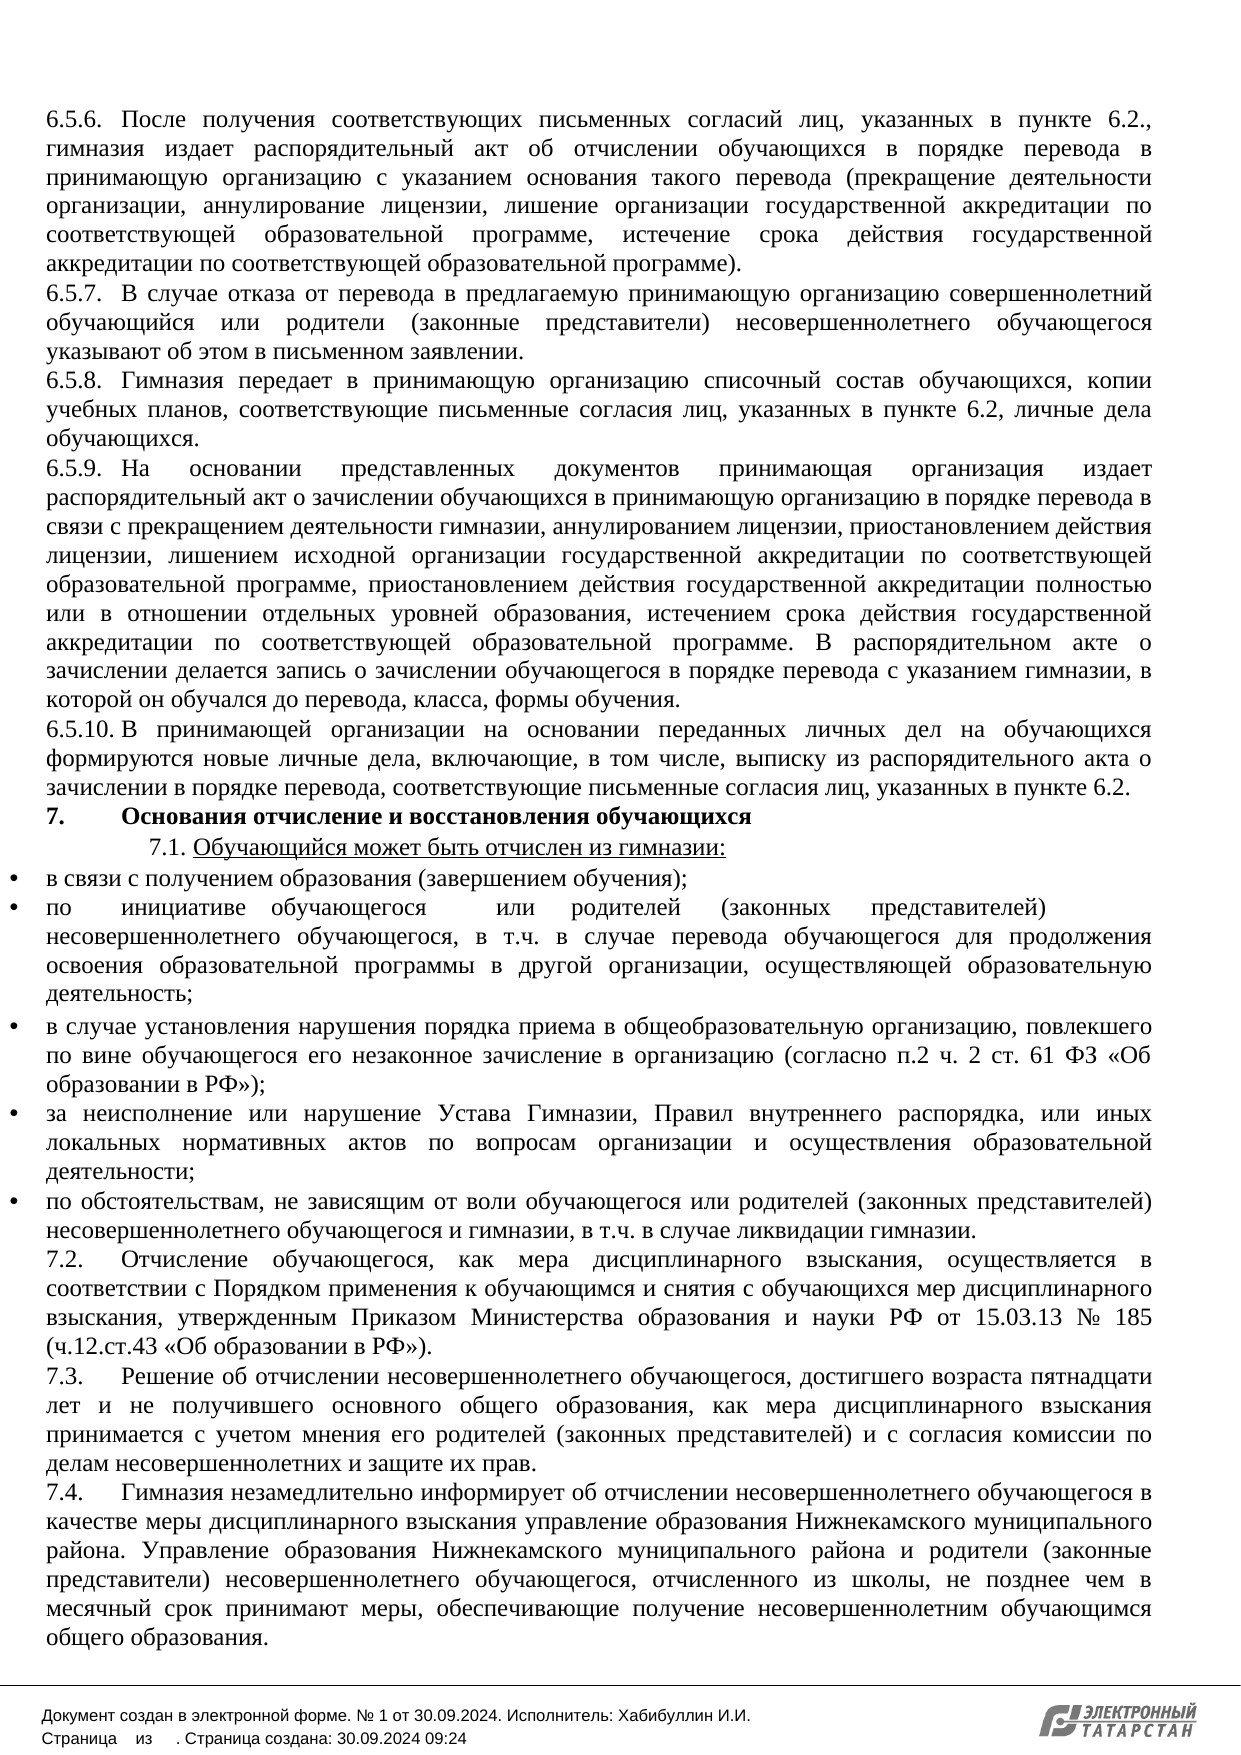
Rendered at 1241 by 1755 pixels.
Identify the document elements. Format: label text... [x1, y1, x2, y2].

text 7.1. Обучающийся может быть отчислен из гимназии: [148, 832, 1153, 861]
list за неисполнение или нарушение Устава Гимназии, Правил внутреннего распорядка, или иных локальных нормативных актов по вопросам организации и осуществления образовательной деятельности; [9, 1098, 1153, 1185]
subtitle Основания отчисление и восстановления обучающихся [46, 801, 1192, 830]
list Гимназия незамедлительно информирует об отчислении несовершеннолетнего обучающегося в качестве меры дисциплинарного взыскания управление образования Нижнекамского муниципального района. Управление образования Нижнекамского муниципального района и родители (законные представители) несовершеннолетнего обучающегося, отчисленного из школы, не позднее чем в месячный срок принимают меры, обеспечивающие получение несовершеннолетним обучающимся общего образования. [46, 1477, 1153, 1651]
list по обстоятельствам, не зависящим от воли обучающегося или родителей (законных представителей) несовершеннолетнего обучающегося и гимназии, в т.ч. в случае ликвидации гимназии. [9, 1186, 1153, 1244]
list В принимающей организации на основании переданных личных дел на обучающихся формируются новые личные дела, включающие, в том числе, выписку из распорядительного акта о зачислении в порядке перевода, соответствующие письменные согласия лиц, указанных в пункте 6.2. [46, 714, 1153, 801]
list в случае установления нарушения порядка приема в общеобразовательную организацию, повлекшего по вине обучающегося его незаконное зачисление в организацию (согласно п.2 ч. 2 ст. 61 ФЗ «Об образовании в РФ»); [9, 1011, 1153, 1098]
list Отчисление обучающегося, как мера дисциплинарного взыскания, осуществляется в соответствии с Порядком применения к обучающимся и снятия с обучающихся мер дисциплинарного взыскания, утвержденным Приказом Министерства образования и науки РФ от 15.03.13 № 185 (ч.12.ст.43 «Об образовании в РФ»). [46, 1244, 1153, 1360]
list Решение об отчислении несовершеннолетнего обучающегося, достигшего возраста пятнадцати лет и не получившего основного общего образования, как мера дисциплинарного взыскания принимается с учетом мнения его родителей (законных представителей) и с согласия комиссии по делам несовершеннолетних и защите их прав. [46, 1361, 1153, 1476]
list Гимназия передает в принимающую организацию списочный состав обучающихся, копии учебных планов, соответствующие письменные согласия лиц, указанных в пункте 6.2, личные дела обучающихся. [46, 365, 1153, 452]
list по инициативе обучающегося или родителей (законных представителей) несовершеннолетнего обучающегося, в т.ч. в случае перевода обучающегося для продолжения освоения образовательной программы в другой организации, осуществляющей образовательную деятельность; [9, 892, 1153, 1007]
list в связи с получением образования (завершением обучения); [9, 863, 1153, 891]
list После получения соответствующих письменных согласий лиц, указанных в пункте 6.2., гимназия издает распорядительный акт об отчислении обучающихся в порядке перевода в принимающую организацию с указанием основания такого перевода (прекращение деятельности организации, аннулирование лицензии, лишение организации государственной аккредитации по соответствующей образовательной программе, истечение срока действия государственной аккредитации по соответствующей образовательной программе). [46, 104, 1153, 277]
list В случае отказа от перевода в предлагаемую принимающую организацию совершеннолетний обучающийся или родители (законные представители) несовершеннолетнего обучающегося указывают об этом в письменном заявлении. [46, 278, 1153, 365]
list На основании представленных документов принимающая организация издает распорядительный акт о зачислении обучающихся в принимающую организацию в порядке перевода в связи с прекращением деятельности гимназии, аннулированием лицензии, приостановлением действия лицензии, лишением исходной организации государственной аккредитации по соответствующей образовательной программе, приостановлением действия государственной аккредитации полностью или в отношении отдельных уровней образования, истечением срока действия государственной аккредитации по соответствующей образовательной программе. В распорядительном акте о зачислении делается запись о зачислении обучающегося в порядке перевода с указанием гимназии, в которой он обучался до перевода, класса, формы обучения. [46, 453, 1153, 713]
